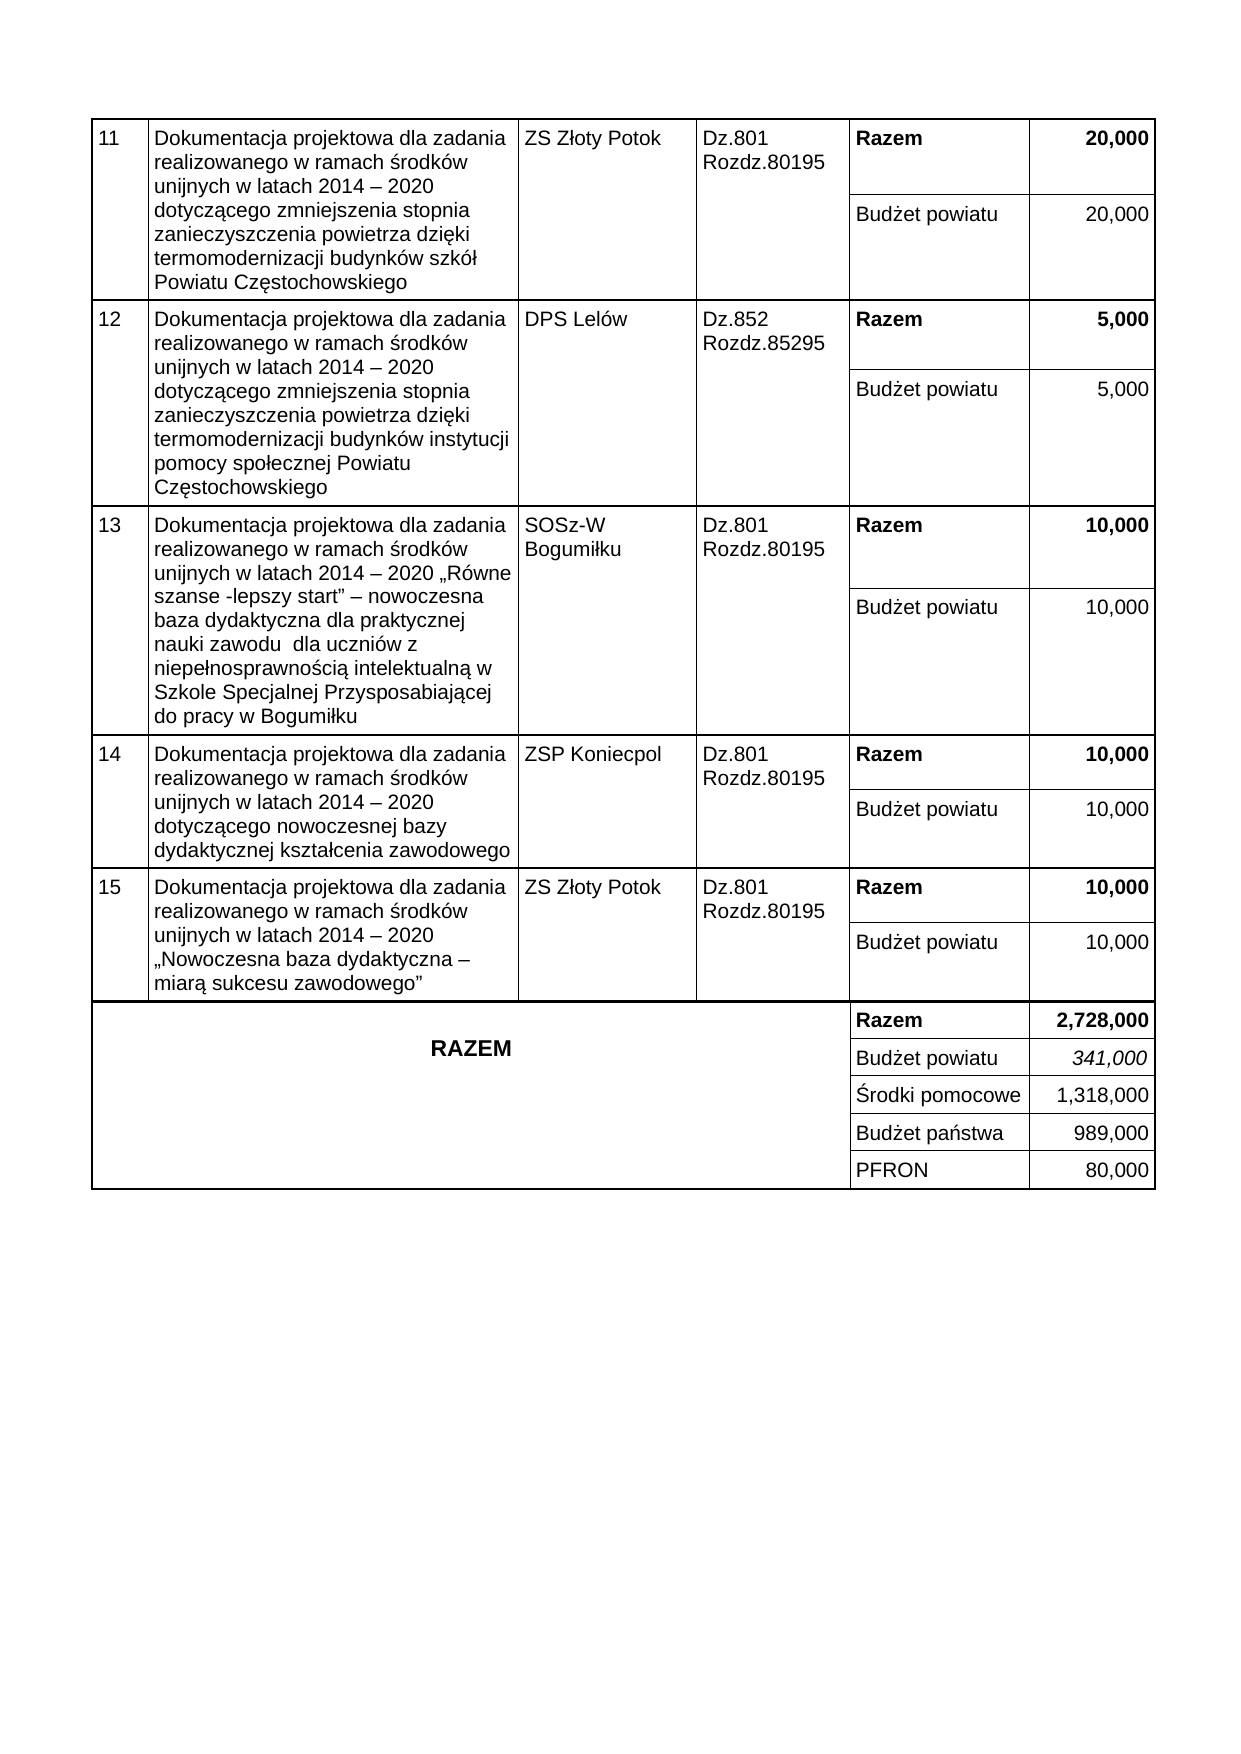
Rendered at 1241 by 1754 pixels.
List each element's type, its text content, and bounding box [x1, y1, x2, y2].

table_cell Budżet powiatu [851, 1039, 1029, 1075]
table_cell Razem [850, 301, 1029, 369]
table_cell 13 [93, 507, 148, 734]
table_cell Razem [850, 507, 1029, 587]
table_cell Budżet powiatu [850, 195, 1029, 299]
table_cell Dokumentacja projektowa dla zadania realizowanego w ramach środków unijnych w latach 2014 – 2020 dotyczącego zmniejszenia stopnia zanieczyszczenia powietrza dzięki termomodernizacji budynków instytucji pomocy społecznej Powiatu Częstochowskiego [149, 301, 518, 504]
table_cell Razem [851, 1003, 1029, 1038]
table_cell Dz.801 Rozdz.80195 [697, 736, 849, 867]
table_cell 10 000 [1030, 790, 1154, 867]
table_cell Środki pomocowe [851, 1076, 1029, 1113]
table_cell 10 000 [1030, 507, 1154, 587]
table_cell 14 [93, 736, 148, 867]
table_cell Dokumentacja projektowa dla zadania realizowanego w ramach środków unijnych w latach 2014 – 2020 „Nowoczesna baza dydaktyczna – miarą sukcesu zawodowego” [149, 869, 518, 1000]
table_cell 989 000 [1030, 1114, 1154, 1150]
table_cell 10 000 [1030, 589, 1154, 734]
table_cell Dz.801 Rozdz.80195 [697, 869, 849, 1000]
table_cell 20 000 [1030, 120, 1154, 194]
table_cell Razem [850, 736, 1029, 789]
table_cell 2 728 000 [1030, 1003, 1154, 1038]
table_cell 15 [93, 869, 148, 1000]
table_cell ZSP Koniecpol [519, 736, 696, 867]
table_cell ZS Złoty Potok [519, 120, 696, 299]
table_cell 80 000 [1030, 1151, 1154, 1188]
table_cell Dokumentacja projektowa dla zadania realizowanego w ramach środków unijnych w latach 2014 – 2020 dotyczącego zmniejszenia stopnia zanieczyszczenia powietrza dzięki termomodernizacji budynków szkół Powiatu Częstochowskiego [149, 120, 518, 299]
table_cell Razem [850, 869, 1029, 922]
table_cell 5 000 [1030, 370, 1154, 504]
table_cell Dz.801 Rozdz.80195 [697, 507, 849, 734]
table_cell 12 [93, 301, 148, 504]
table_cell Dokumentacja projektowa dla zadania realizowanego w ramach środków unijnych w latach 2014 – 2020 „Równe szanse -lepszy start” – nowoczesna baza dydaktyczna dla praktycznej nauki zawodu dla uczniów z niepełnosprawnością intelektualną w Szkole Specjalnej Przysposabiającej do pracy w Bogumiłku [149, 507, 518, 734]
table_cell Dz.801 Rozdz.80195 [697, 120, 849, 299]
table_cell 10 000 [1030, 869, 1154, 922]
table_cell Dz.852 Rozdz.85295 [697, 301, 849, 504]
table_cell DPS Lelów [519, 301, 696, 504]
table_cell Budżet państwa [851, 1114, 1029, 1150]
table_cell Budżet powiatu [850, 370, 1029, 504]
table_cell 20 000 [1030, 195, 1154, 299]
table_cell 1 318 000 [1030, 1076, 1154, 1113]
table_cell 10 000 [1030, 923, 1154, 1000]
table_cell PFRON [851, 1151, 1029, 1188]
table_cell 11 [93, 120, 148, 299]
table_cell 341 000 [1030, 1039, 1154, 1075]
table_cell 5 000 [1030, 301, 1154, 369]
table_cell SOSz-W Bogumiłku [519, 507, 696, 734]
table_cell Budżet powiatu [850, 923, 1029, 1000]
table_cell 10 000 [1030, 736, 1154, 789]
table_cell Razem [850, 120, 1029, 194]
table_cell Budżet powiatu [850, 790, 1029, 867]
table_cell Budżet powiatu [850, 589, 1029, 734]
table_cell ZS Złoty Potok [519, 869, 696, 1000]
table_cell Dokumentacja projektowa dla zadania realizowanego w ramach środków unijnych w latach 2014 – 2020 dotyczącego nowoczesnej bazy dydaktycznej kształcenia zawodowego [149, 736, 518, 867]
table_cell RAZEM [93, 1003, 850, 1188]
